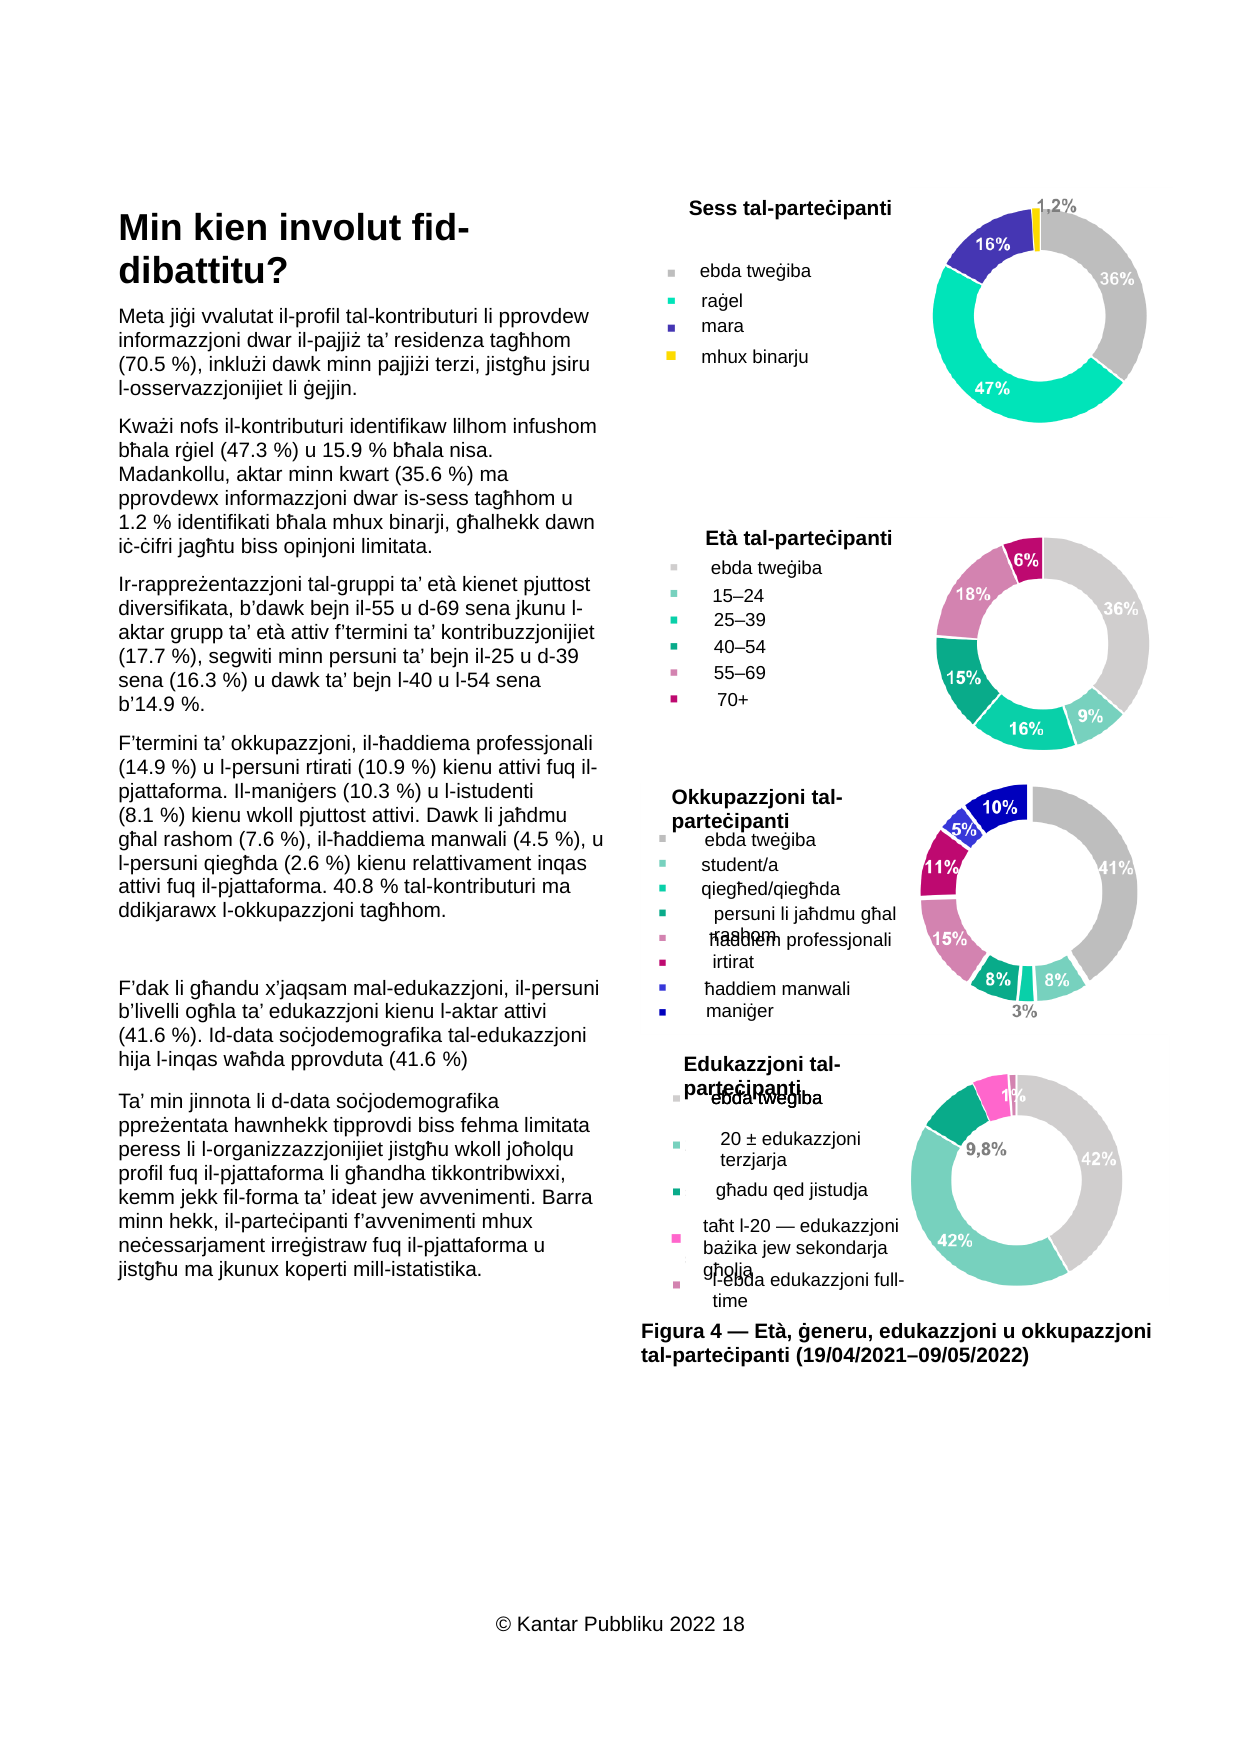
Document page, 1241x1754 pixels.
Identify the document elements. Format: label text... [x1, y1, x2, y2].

text Meta jiġi vvalutat il-profil tal-kontributuri li pprovdew informazzjoni dwar il-pajjiż ta’ residenza tagħhom (70.5 %), inklużi dawk minn pajjiżi terzi, jistgħu jsiru l-osservazzjonijiet li ġejjin. [118, 303, 605, 399]
text Figura 4 — Età, ġeneru, edukazzjoni u okkupazzjoni tal-parteċipanti (19/04/2021–09/05/2022) [641, 1306, 1173, 1367]
text F’termini ta’ okkupazzjoni, il-ħaddiema professjonali (14.9 %) u l-persuni rtirati (10.9 %) kienu attivi fuq il-pjattaforma. Il-maniġers (10.3 %) u l-istudenti (8.1 %) kienu wkoll pjuttost attivi. Dawk li jaħdmu għal rashom (7.6 %), il-ħaddiema manwali (4.5 %), u l-persuni qiegħda (2.6 %) kienu relattivament inqas attivi fuq il-pjattaforma. 40.8 % tal-kontributuri ma ddikjarawx l-okkupazzjoni tagħhom. [118, 731, 605, 922]
picture [640, 183, 1173, 1306]
text Kważi nofs il-kontributuri identifikaw lilhom infushom bħala rġiel (47.3 %) u 15.9 % bħala nisa. Madankollu, aktar minn kwart (35.6 %) ma pprovdewx informazzjoni dwar is-sess tagħhom u 1.2 % identifikati bħala mhux binarji, għalhekk dawn iċ-ċifri jagħtu biss opinjoni limitata. [118, 414, 605, 558]
text F’dak li għandu x’jaqsam mal-edukazzjoni, il-persuni b’livelli ogħla ta’ edukazzjoni kienu l-aktar attivi (41.6 %). Id-data soċjodemografika tal-edukazzjoni hija l-inqas waħda pprovduta (41.6 %) [118, 975, 605, 1071]
text Ir-rappreżentazzjoni tal-gruppi ta’ età kienet pjuttost diversifikata, b’dawk bejn il-55 u d-69 sena jkunu l-aktar grupp ta’ età attiv f’termini ta’ kontribuzzjonijiet (17.7 %), segwiti minn persuni ta’ bejn il-25 u d-39 sena (16.3 %) u dawk ta’ bejn l-40 u l-54 sena b’14.9 %. [118, 572, 605, 716]
text Ta’ min jinnota li d-data soċjodemografika ppreżentata hawnhekk tipprovdi biss fehma limitata peress li l-organizzazzjonijiet jistgħu wkoll joħolqu profil fuq il-pjattaforma li għandha tikkontribwixxi, kemm jekk fil-forma ta’ ideat jew avvenimenti. Barra minn hekk, il-parteċipanti f’avvenimenti mhux neċessarjament irreġistraw fuq il-pjattaforma u jistgħu ma jkunux koperti mill-istatistika. [118, 1089, 605, 1280]
subtitle Min kien involut fid-dibattitu? [118, 205, 605, 291]
